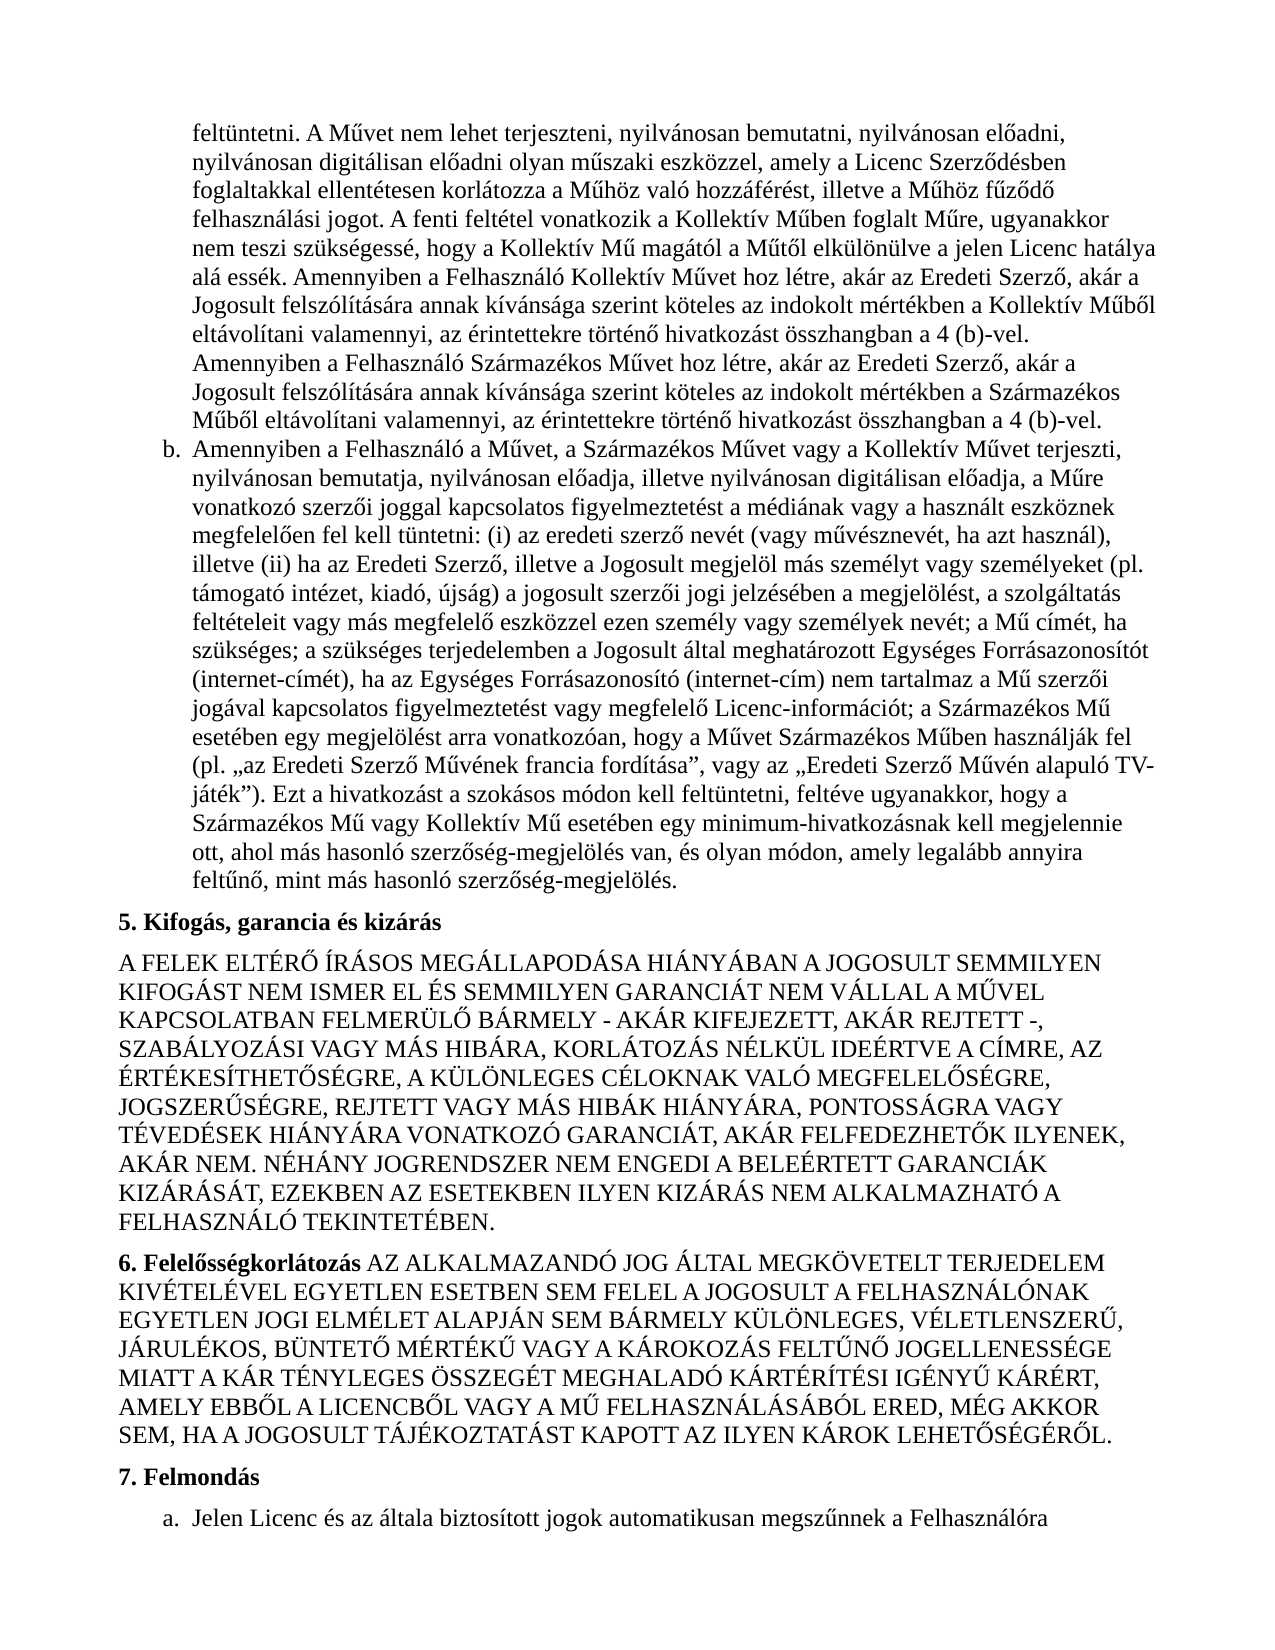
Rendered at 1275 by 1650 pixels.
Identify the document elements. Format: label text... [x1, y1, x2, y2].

list feltüntetni. A Művet nem lehet terjeszteni, nyilvánosan bemutatni, nyilvánosan előadni, nyilvánosan digitálisan előadni olyan műszaki eszközzel, amely a Licenc Szerződésben foglaltakkal ellentétesen korlátozza a Műhöz való hozzáférést, illetve a Műhöz fűződő felhasználási jogot. A fenti feltétel vonatkozik a Kollektív Műben foglalt Műre, ugyanakkor nem teszi szükségessé, hogy a Kollektív Mű magától a Műtől elkülönülve a jelen Licenc hatálya alá essék. Amennyiben a Felhasználó Kollektív Művet hoz létre, akár az Eredeti Szerző, akár a Jogosult felszólítására annak kívánsága szerint köteles az indokolt mértékben a Kollektív Műből eltávolítani valamennyi, az érintettekre történő hivatkozást összhangban a 4 (b)-vel. Amennyiben a Felhasználó Származékos Művet hoz létre, akár az Eredeti Szerző, akár a Jogosult felszólítására annak kívánsága szerint köteles az indokolt mértékben a Származékos Műből eltávolítani valamennyi, az érintettekre történő hivatkozást összhangban a 4 (b)-vel. [162, 118, 1157, 434]
text 5. Kifogás, garancia és kizárás [118, 907, 1157, 936]
list Jelen Licenc és az általa biztosított jogok automatikusan megszűnnek a Felhasználóra [162, 1503, 1157, 1532]
text 7. Felmondás [118, 1462, 1157, 1491]
list Amennyiben a Felhasználó a Művet, a Származékos Művet vagy a Kollektív Művet terjeszti, nyilvánosan bemutatja, nyilvánosan előadja, illetve nyilvánosan digitálisan előadja, a Műre vonatkozó szerzői joggal kapcsolatos figyelmeztetést a médiának vagy a használt eszköznek megfelelően fel kell tüntetni: (i) az eredeti szerző nevét (vagy művésznevét, ha azt használ), illetve (ii) ha az Eredeti Szerző, illetve a Jogosult megjelöl más személyt vagy személyeket (pl. támogató intézet, kiadó, újság) a jogosult szerzői jogi jelzésében a megjelölést, a szolgáltatás feltételeit vagy más megfelelő eszközzel ezen személy vagy személyek nevét; a Mű címét, ha szükséges; a szükséges terjedelemben a Jogosult által meghatározott Egységes Forrásazonosítót (internet-címét), ha az Egységes Forrásazonosító (internet-cím) nem tartalmaz a Mű szerzői jogával kapcsolatos figyelmeztetést vagy megfelelő Licenc-információt; a Származékos Mű esetében egy megjelölést arra vonatkozóan, hogy a Művet Származékos Műben használják fel (pl. „az Eredeti Szerző Művének francia fordítása”, vagy az „Eredeti Szerző Művén alapuló TV-játék”). Ezt a hivatkozást a szokásos módon kell feltüntetni, feltéve ugyanakkor, hogy a Származékos Mű vagy Kollektív Mű esetében egy minimum-hivatkozásnak kell megjelennie ott, ahol más hasonló szerzőség-megjelölés van, és olyan módon, amely legalább annyira feltűnő, mint más hasonló szerzőség-megjelölés. [162, 434, 1157, 894]
text A FELEK ELTÉRŐ ÍRÁSOS MEGÁLLAPODÁSA HIÁNYÁBAN A JOGOSULT SEMMILYEN KIFOGÁST NEM ISMER EL ÉS SEMMILYEN GARANCIÁT NEM VÁLLAL A MŰVEL KAPCSOLATBAN FELMERÜLŐ BÁRMELY - AKÁR KIFEJEZETT, AKÁR REJTETT -, SZABÁLYOZÁSI VAGY MÁS HIBÁRA, KORLÁTOZÁS NÉLKÜL IDEÉRTVE A CÍMRE, AZ ÉRTÉKESÍTHETŐSÉGRE, A KÜLÖNLEGES CÉLOKNAK VALÓ MEGFELELŐSÉGRE, JOGSZERŰSÉGRE, REJTETT VAGY MÁS HIBÁK HIÁNYÁRA, PONTOSSÁGRA VAGY TÉVEDÉSEK HIÁNYÁRA VONATKOZÓ GARANCIÁT, AKÁR FELFEDEZHETŐK ILYENEK, AKÁR NEM. NÉHÁNY JOGRENDSZER NEM ENGEDI A BELEÉRTETT GARANCIÁK KIZÁRÁSÁT, EZEKBEN AZ ESETEKBEN ILYEN KIZÁRÁS NEM ALKALMAZHATÓ A FELHASZNÁLÓ TEKINTETÉBEN. [118, 948, 1157, 1236]
text 6. Felelősségkorlátozás AZ ALKALMAZANDÓ JOG ÁLTAL MEGKÖVETELT TERJEDELEM KIVÉTELÉVEL EGYETLEN ESETBEN SEM FELEL A JOGOSULT A FELHASZNÁLÓNAK EGYETLEN JOGI ELMÉLET ALAPJÁN SEM BÁRMELY KÜLÖNLEGES, VÉLETLENSZERŰ, JÁRULÉKOS, BÜNTETŐ MÉRTÉKŰ VAGY A KÁROKOZÁS FELTŰNŐ JOGELLENESSÉGE MIATT A KÁR TÉNYLEGES ÖSSZEGÉT MEGHALADÓ KÁRTÉRÍTÉSI IGÉNYŰ KÁRÉRT, AMELY EBBŐL A LICENCBŐL VAGY A MŰ FELHASZNÁLÁSÁBÓL ERED, MÉG AKKOR SEM, HA A JOGOSULT TÁJÉKOZTATÁST KAPOTT AZ ILYEN KÁROK LEHETŐSÉGÉRŐL. [118, 1248, 1157, 1449]
